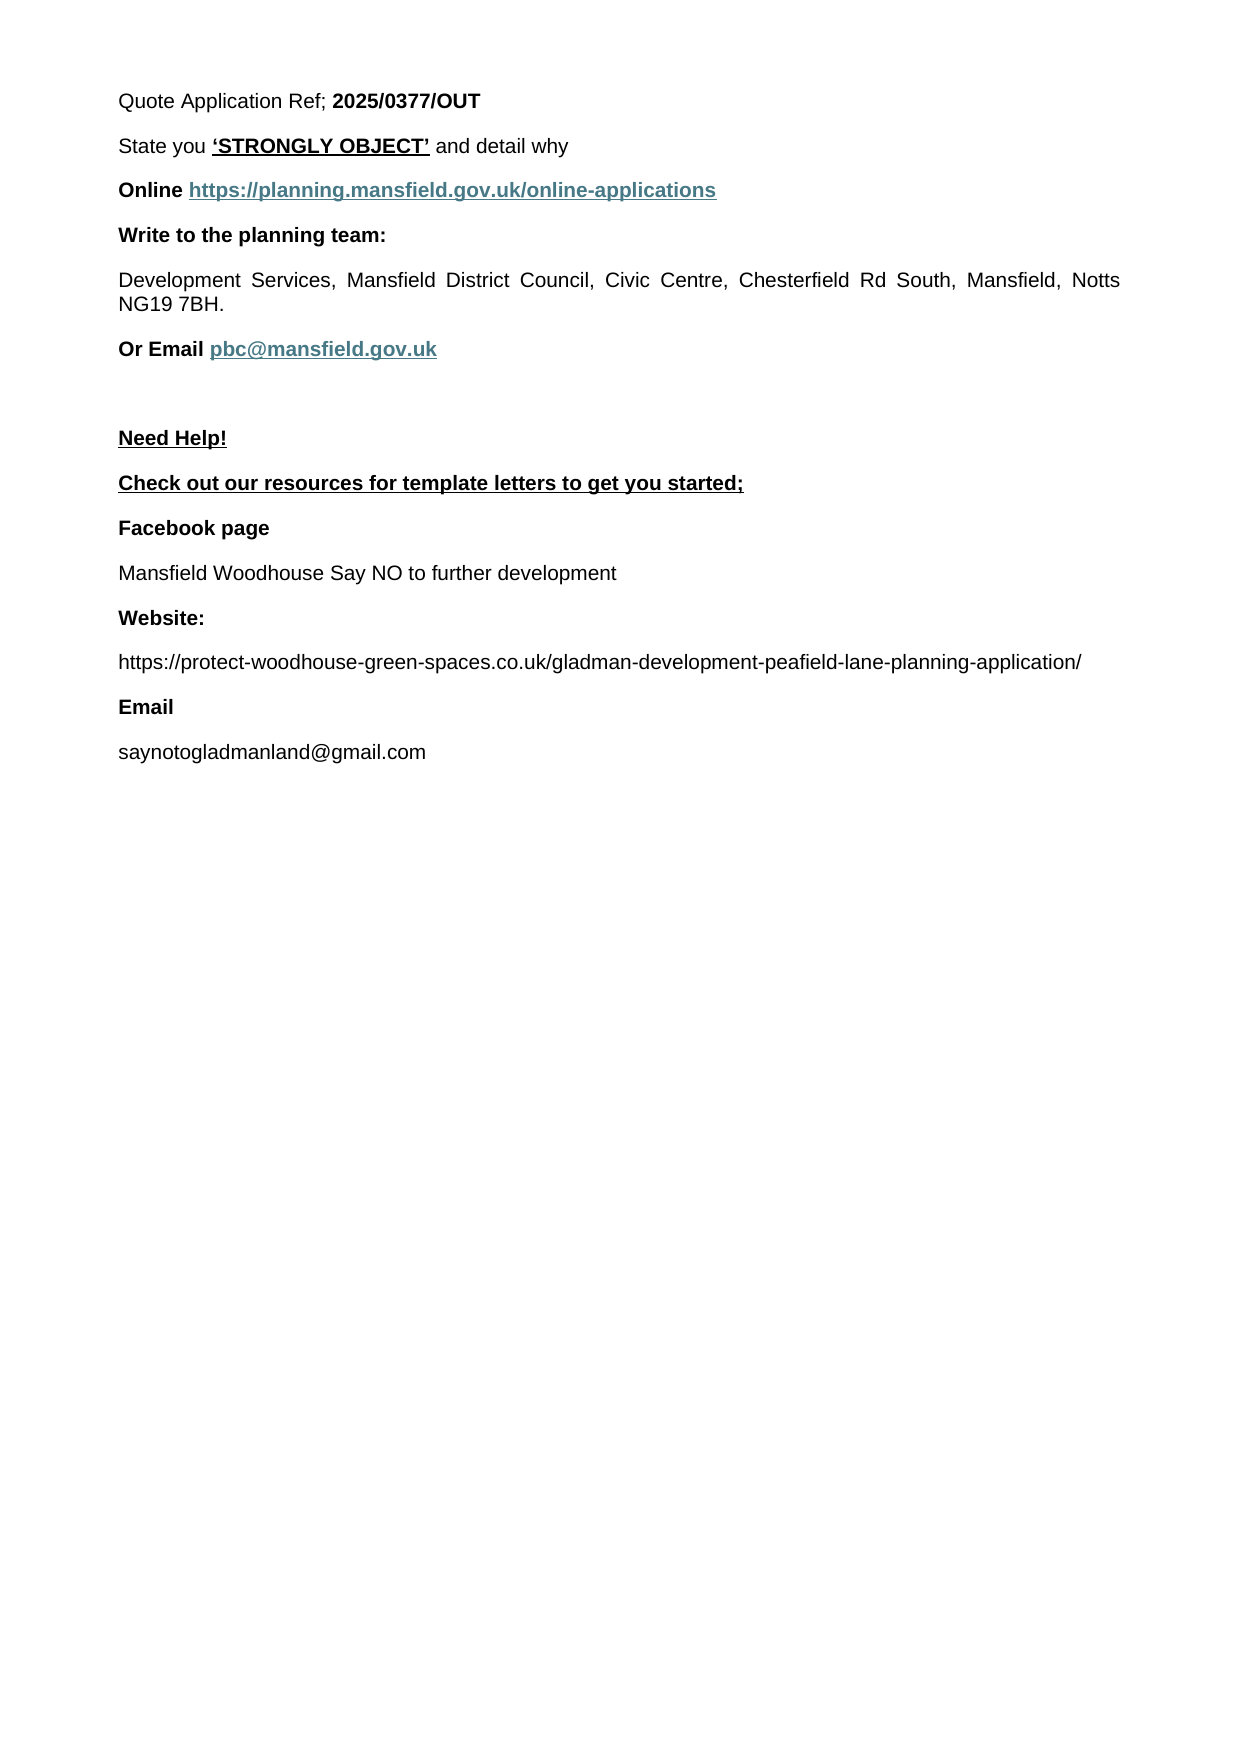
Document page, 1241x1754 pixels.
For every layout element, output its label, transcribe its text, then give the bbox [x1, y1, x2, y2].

text Email [118, 695, 1122, 719]
text Development Services, Mansfield District Council, Civic Centre, Chesterfield Rd South, Mansfield, Notts NG19 7BH. [118, 268, 1122, 316]
text Online https://planning.mansfield.gov.uk/online-applications [118, 178, 1122, 202]
text https://protect-woodhouse-green-spaces.co.uk/gladman-development-peafield-lane-planning-application/ [118, 650, 1122, 674]
text Need Help! [118, 426, 1122, 450]
text Or Email pbc@mansfield.gov.uk [118, 337, 1122, 361]
text Website: [118, 605, 1122, 629]
text Quote Application Ref; 2025/0377/OUT [118, 89, 1122, 113]
text Write to the planning team: [118, 223, 1122, 247]
text saynotogladmanland@gmail.com [118, 740, 1122, 764]
text Mansfield Woodhouse Say NO to further development [118, 561, 1122, 584]
text Facebook page [118, 516, 1122, 540]
text State you ‘STRONGLY OBJECT’ and detail why [118, 133, 1122, 157]
text Check out our resources for template letters to get you started; [118, 471, 1122, 495]
